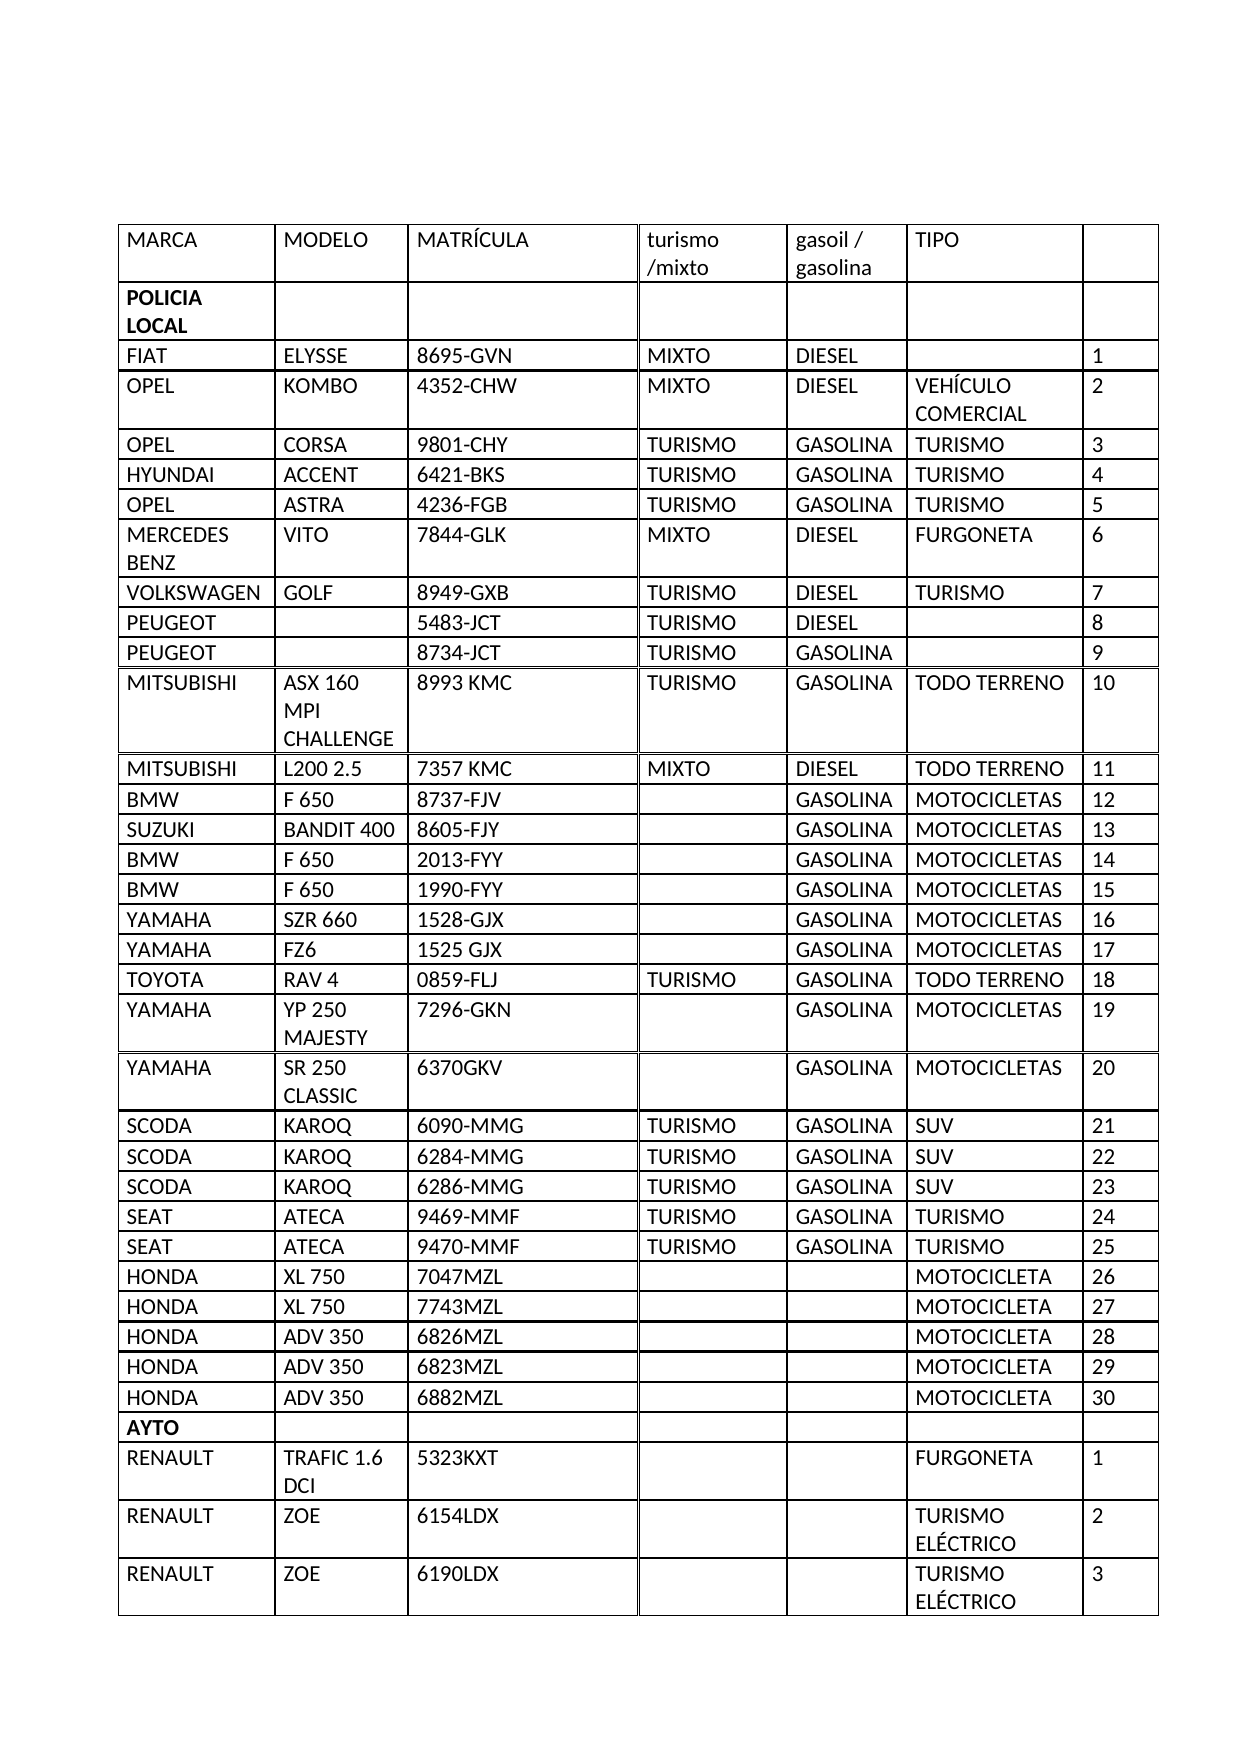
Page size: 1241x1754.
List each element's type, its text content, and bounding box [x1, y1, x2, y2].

table_cell 9470-MMF [409, 1232, 637, 1260]
table_cell 8949-GXB [409, 578, 637, 606]
table_cell [640, 1323, 786, 1350]
table_cell DIESEL [788, 520, 906, 576]
table_cell 7357 KMC [409, 755, 637, 783]
table_cell GASOLINA [788, 1202, 906, 1230]
table_cell MIXTO [640, 755, 786, 783]
table_cell 25 [1084, 1232, 1158, 1260]
table_cell [788, 283, 906, 339]
table_header gasoil / gasolina [788, 225, 906, 281]
table_cell 5483-JCT [409, 608, 637, 636]
table_cell 8 [1084, 608, 1158, 636]
table_cell 6284-MMG [409, 1142, 637, 1170]
table_cell 30 [1084, 1383, 1158, 1411]
table_cell BANDIT 400 [276, 815, 407, 843]
table_cell [788, 1413, 906, 1441]
table_cell SCODA [119, 1112, 274, 1140]
table_cell TURISMO [640, 1172, 786, 1200]
table_cell [640, 1443, 786, 1499]
table_cell [640, 845, 786, 873]
table_cell 5 [1084, 490, 1158, 518]
table_cell MOTOCICLETAS [908, 785, 1082, 813]
table_cell HONDA [119, 1323, 274, 1350]
table_cell ADV 350 [276, 1323, 407, 1350]
table_cell 6286-MMG [409, 1172, 637, 1200]
table_cell HONDA [119, 1383, 274, 1411]
table_cell 2 [1084, 1501, 1158, 1557]
table_cell SUV [908, 1172, 1082, 1200]
table_cell RAV 4 [276, 965, 407, 993]
table_header MARCA [119, 225, 274, 281]
table_cell F 650 [276, 785, 407, 813]
table_header [1084, 225, 1158, 281]
table_cell TODO TERRENO [908, 965, 1082, 993]
table_cell 6823MZL [409, 1353, 637, 1381]
table_cell HONDA [119, 1262, 274, 1290]
table_cell MOTOCICLETAS [908, 845, 1082, 873]
table_cell 1 [1084, 1443, 1158, 1499]
table_cell RENAULT [119, 1559, 274, 1615]
table_cell [788, 1501, 906, 1557]
table_cell HONDA [119, 1353, 274, 1381]
table_cell [788, 1353, 906, 1381]
table_cell 1 [1084, 341, 1158, 369]
table_cell GASOLINA [788, 1054, 906, 1109]
table_cell RENAULT [119, 1501, 274, 1557]
table_cell [640, 905, 786, 933]
table_cell KAROQ [276, 1142, 407, 1170]
table_cell MOTOCICLETA [908, 1323, 1082, 1350]
table_cell 13 [1084, 815, 1158, 843]
table_cell 8605-FJY [409, 815, 637, 843]
table_cell TURISMO ELÉCTRICO [908, 1559, 1082, 1615]
table_cell 24 [1084, 1202, 1158, 1230]
table_cell 6090-MMG [409, 1112, 637, 1140]
table_cell YAMAHA [119, 905, 274, 933]
table_header TIPO [908, 225, 1082, 281]
table_header turismo /mixto [640, 225, 786, 281]
table_cell 0859-FLJ [409, 965, 637, 993]
table_cell TURISMO [640, 638, 786, 666]
table_cell YP 250 MAJESTY [276, 995, 407, 1051]
table_cell KOMBO [276, 372, 407, 428]
table_cell TURISMO [640, 965, 786, 993]
table_cell TURISMO [908, 578, 1082, 606]
table_cell [788, 1559, 906, 1615]
table_cell MOTOCICLETA [908, 1292, 1082, 1320]
table_cell 18 [1084, 965, 1158, 993]
table_cell 21 [1084, 1112, 1158, 1140]
table_cell 29 [1084, 1353, 1158, 1381]
table_cell 3 [1084, 1559, 1158, 1615]
table_cell YAMAHA [119, 935, 274, 963]
table_cell [640, 995, 786, 1051]
table_cell TURISMO [640, 1232, 786, 1260]
table_cell GASOLINA [788, 1172, 906, 1200]
table_cell [276, 283, 407, 339]
table_cell TURISMO [640, 1202, 786, 1230]
table_cell 28 [1084, 1323, 1158, 1350]
table_cell SCODA [119, 1142, 274, 1170]
table_cell DIESEL [788, 608, 906, 636]
table_cell [640, 1559, 786, 1615]
table_cell MITSUBISHI [119, 669, 274, 752]
table_cell TURISMO [640, 1142, 786, 1170]
table_cell TOYOTA [119, 965, 274, 993]
table_cell GASOLINA [788, 669, 906, 752]
table_cell 8737-FJV [409, 785, 637, 813]
table_cell GASOLINA [788, 638, 906, 666]
table_cell YAMAHA [119, 995, 274, 1051]
table_cell 7296-GKN [409, 995, 637, 1051]
table_cell HONDA [119, 1292, 274, 1320]
table_cell 12 [1084, 785, 1158, 813]
table_cell 5323KXT [409, 1443, 637, 1499]
table_cell OPEL [119, 372, 274, 428]
table_cell XL 750 [276, 1292, 407, 1320]
table_cell VOLKSWAGEN [119, 578, 274, 606]
table_cell VITO [276, 520, 407, 576]
table_cell BMW [119, 875, 274, 903]
table_cell SR 250 CLASSIC [276, 1054, 407, 1109]
table_cell 1525 GJX [409, 935, 637, 963]
table_cell 22 [1084, 1142, 1158, 1170]
table_cell GASOLINA [788, 995, 906, 1051]
table_cell 7 [1084, 578, 1158, 606]
table_cell ADV 350 [276, 1383, 407, 1411]
table_cell OPEL [119, 430, 274, 458]
table_cell ELYSSE [276, 341, 407, 369]
table_cell [640, 1413, 786, 1441]
table_cell [640, 785, 786, 813]
table_cell 17 [1084, 935, 1158, 963]
table_cell [640, 1262, 786, 1290]
table_cell [276, 638, 407, 666]
table_cell 8993 KMC [409, 669, 637, 752]
table_cell [640, 1383, 786, 1411]
table_cell ADV 350 [276, 1353, 407, 1381]
table_cell MOTOCICLETAS [908, 935, 1082, 963]
table_cell BMW [119, 785, 274, 813]
table_cell ASTRA [276, 490, 407, 518]
table_cell TRAFIC 1.6 DCI [276, 1443, 407, 1499]
table_cell GASOLINA [788, 1112, 906, 1140]
table_cell 3 [1084, 430, 1158, 458]
table_header MODELO [276, 225, 407, 281]
table_cell SUV [908, 1142, 1082, 1170]
table_cell [640, 875, 786, 903]
table_cell F 650 [276, 845, 407, 873]
table_cell OPEL [119, 490, 274, 518]
table_cell 7844-GLK [409, 520, 637, 576]
table_cell [908, 1413, 1082, 1441]
table_cell [788, 1323, 906, 1350]
table_cell 23 [1084, 1172, 1158, 1200]
table_cell FIAT [119, 341, 274, 369]
table_cell SCODA [119, 1172, 274, 1200]
table_cell MOTOCICLETA [908, 1383, 1082, 1411]
table_cell TURISMO [908, 1232, 1082, 1260]
table_cell TURISMO [908, 1202, 1082, 1230]
table_cell [640, 1292, 786, 1320]
table_cell [908, 608, 1082, 636]
table_cell MOTOCICLETAS [908, 995, 1082, 1051]
table_cell L200 2.5 [276, 755, 407, 783]
table_cell TURISMO [640, 430, 786, 458]
table_cell [1084, 283, 1158, 339]
table_cell PEUGEOT [119, 638, 274, 666]
table_cell [409, 283, 637, 339]
table_cell GASOLINA [788, 815, 906, 843]
table_cell GASOLINA [788, 965, 906, 993]
table_cell GASOLINA [788, 845, 906, 873]
table_cell SUV [908, 1112, 1082, 1140]
table_cell MIXTO [640, 341, 786, 369]
table_cell DIESEL [788, 372, 906, 428]
table_cell F 650 [276, 875, 407, 903]
table_cell 6190LDX [409, 1559, 637, 1615]
table_cell SEAT [119, 1232, 274, 1260]
table_cell TURISMO [908, 430, 1082, 458]
table_cell TURISMO [640, 1112, 786, 1140]
table_cell TURISMO [908, 490, 1082, 518]
table_cell GASOLINA [788, 490, 906, 518]
table_cell FURGONETA [908, 1443, 1082, 1499]
table_cell [1084, 1413, 1158, 1441]
table_cell 26 [1084, 1262, 1158, 1290]
table_cell MOTOCICLETAS [908, 815, 1082, 843]
table_cell [788, 1262, 906, 1290]
table_cell GASOLINA [788, 875, 906, 903]
table_cell 7047MZL [409, 1262, 637, 1290]
table_cell TURISMO [640, 608, 786, 636]
table_cell 16 [1084, 905, 1158, 933]
table_cell 2013-FYY [409, 845, 637, 873]
table_cell 1990-FYY [409, 875, 637, 903]
table_cell 9469-MMF [409, 1202, 637, 1230]
table_cell 4236-FGB [409, 490, 637, 518]
table_cell ACCENT [276, 460, 407, 488]
table_cell YAMAHA [119, 1054, 274, 1109]
table_cell TURISMO [640, 460, 786, 488]
table_cell 6 [1084, 520, 1158, 576]
table_cell 11 [1084, 755, 1158, 783]
table_cell MOTOCICLETA [908, 1353, 1082, 1381]
table_cell 19 [1084, 995, 1158, 1051]
table_cell [640, 815, 786, 843]
table_cell [908, 341, 1082, 369]
table_cell 9801-CHY [409, 430, 637, 458]
table_cell 10 [1084, 669, 1158, 752]
table_cell SZR 660 [276, 905, 407, 933]
table_cell [640, 1054, 786, 1109]
table_cell [409, 1413, 637, 1441]
table_cell [788, 1383, 906, 1411]
table_cell GASOLINA [788, 935, 906, 963]
table_cell FURGONETA [908, 520, 1082, 576]
table_cell ATECA [276, 1202, 407, 1230]
table_cell [276, 608, 407, 636]
table_cell ATECA [276, 1232, 407, 1260]
table_cell GASOLINA [788, 1232, 906, 1260]
table_cell AYTO [119, 1413, 274, 1441]
table_cell TURISMO [640, 578, 786, 606]
table_cell DIESEL [788, 578, 906, 606]
table_cell FZ6 [276, 935, 407, 963]
table_cell SUZUKI [119, 815, 274, 843]
table_cell [640, 935, 786, 963]
table_cell CORSA [276, 430, 407, 458]
table_cell MOTOCICLETAS [908, 1054, 1082, 1109]
table_cell XL 750 [276, 1262, 407, 1290]
table_cell 1528-GJX [409, 905, 637, 933]
table_header MATRÍCULA [409, 225, 637, 281]
table_cell VEHÍCULO COMERCIAL [908, 372, 1082, 428]
table_cell MIXTO [640, 372, 786, 428]
table_cell GASOLINA [788, 785, 906, 813]
table_cell 14 [1084, 845, 1158, 873]
table_cell 4 [1084, 460, 1158, 488]
table_cell PEUGEOT [119, 608, 274, 636]
table_cell [640, 283, 786, 339]
table_cell TURISMO ELÉCTRICO [908, 1501, 1082, 1557]
table_cell TURISMO [640, 669, 786, 752]
table_cell 6154LDX [409, 1501, 637, 1557]
table_cell GASOLINA [788, 430, 906, 458]
table_cell 20 [1084, 1054, 1158, 1109]
table_cell [640, 1501, 786, 1557]
table_cell ASX 160 MPI CHALLENGE [276, 669, 407, 752]
table_cell KAROQ [276, 1112, 407, 1140]
table_cell 4352-CHW [409, 372, 637, 428]
table_cell RENAULT [119, 1443, 274, 1499]
table_cell ZOE [276, 1559, 407, 1615]
table_cell SEAT [119, 1202, 274, 1230]
table_cell 6370GKV [409, 1054, 637, 1109]
table_cell GASOLINA [788, 1142, 906, 1170]
table_cell TODO TERRENO [908, 755, 1082, 783]
table_cell [788, 1292, 906, 1320]
table_cell DIESEL [788, 755, 906, 783]
table_cell 9 [1084, 638, 1158, 666]
table_cell GOLF [276, 578, 407, 606]
table_cell 7743MZL [409, 1292, 637, 1320]
table_cell 8734-JCT [409, 638, 637, 666]
table_cell MOTOCICLETAS [908, 905, 1082, 933]
table_cell [788, 1443, 906, 1499]
table_cell MERCEDES BENZ [119, 520, 274, 576]
table_cell TODO TERRENO [908, 669, 1082, 752]
table_cell MITSUBISHI [119, 755, 274, 783]
table_cell HYUNDAI [119, 460, 274, 488]
table_cell TURISMO [640, 490, 786, 518]
table_cell 2 [1084, 372, 1158, 428]
table_cell [908, 283, 1082, 339]
table_cell DIESEL [788, 341, 906, 369]
table_cell [640, 1353, 786, 1381]
table_cell BMW [119, 845, 274, 873]
table_cell 6421-BKS [409, 460, 637, 488]
table_cell [908, 638, 1082, 666]
table_cell MIXTO [640, 520, 786, 576]
table_cell MOTOCICLETA [908, 1262, 1082, 1290]
table_cell 6826MZL [409, 1323, 637, 1350]
table_cell 27 [1084, 1292, 1158, 1320]
table_cell ZOE [276, 1501, 407, 1557]
table_cell 15 [1084, 875, 1158, 903]
table_cell 6882MZL [409, 1383, 637, 1411]
table_cell MOTOCICLETAS [908, 875, 1082, 903]
table_cell GASOLINA [788, 905, 906, 933]
table_cell POLICIA LOCAL [119, 283, 274, 339]
table_cell GASOLINA [788, 460, 906, 488]
table_cell KAROQ [276, 1172, 407, 1200]
table_cell [276, 1413, 407, 1441]
table_cell 8695-GVN [409, 341, 637, 369]
table_cell TURISMO [908, 460, 1082, 488]
